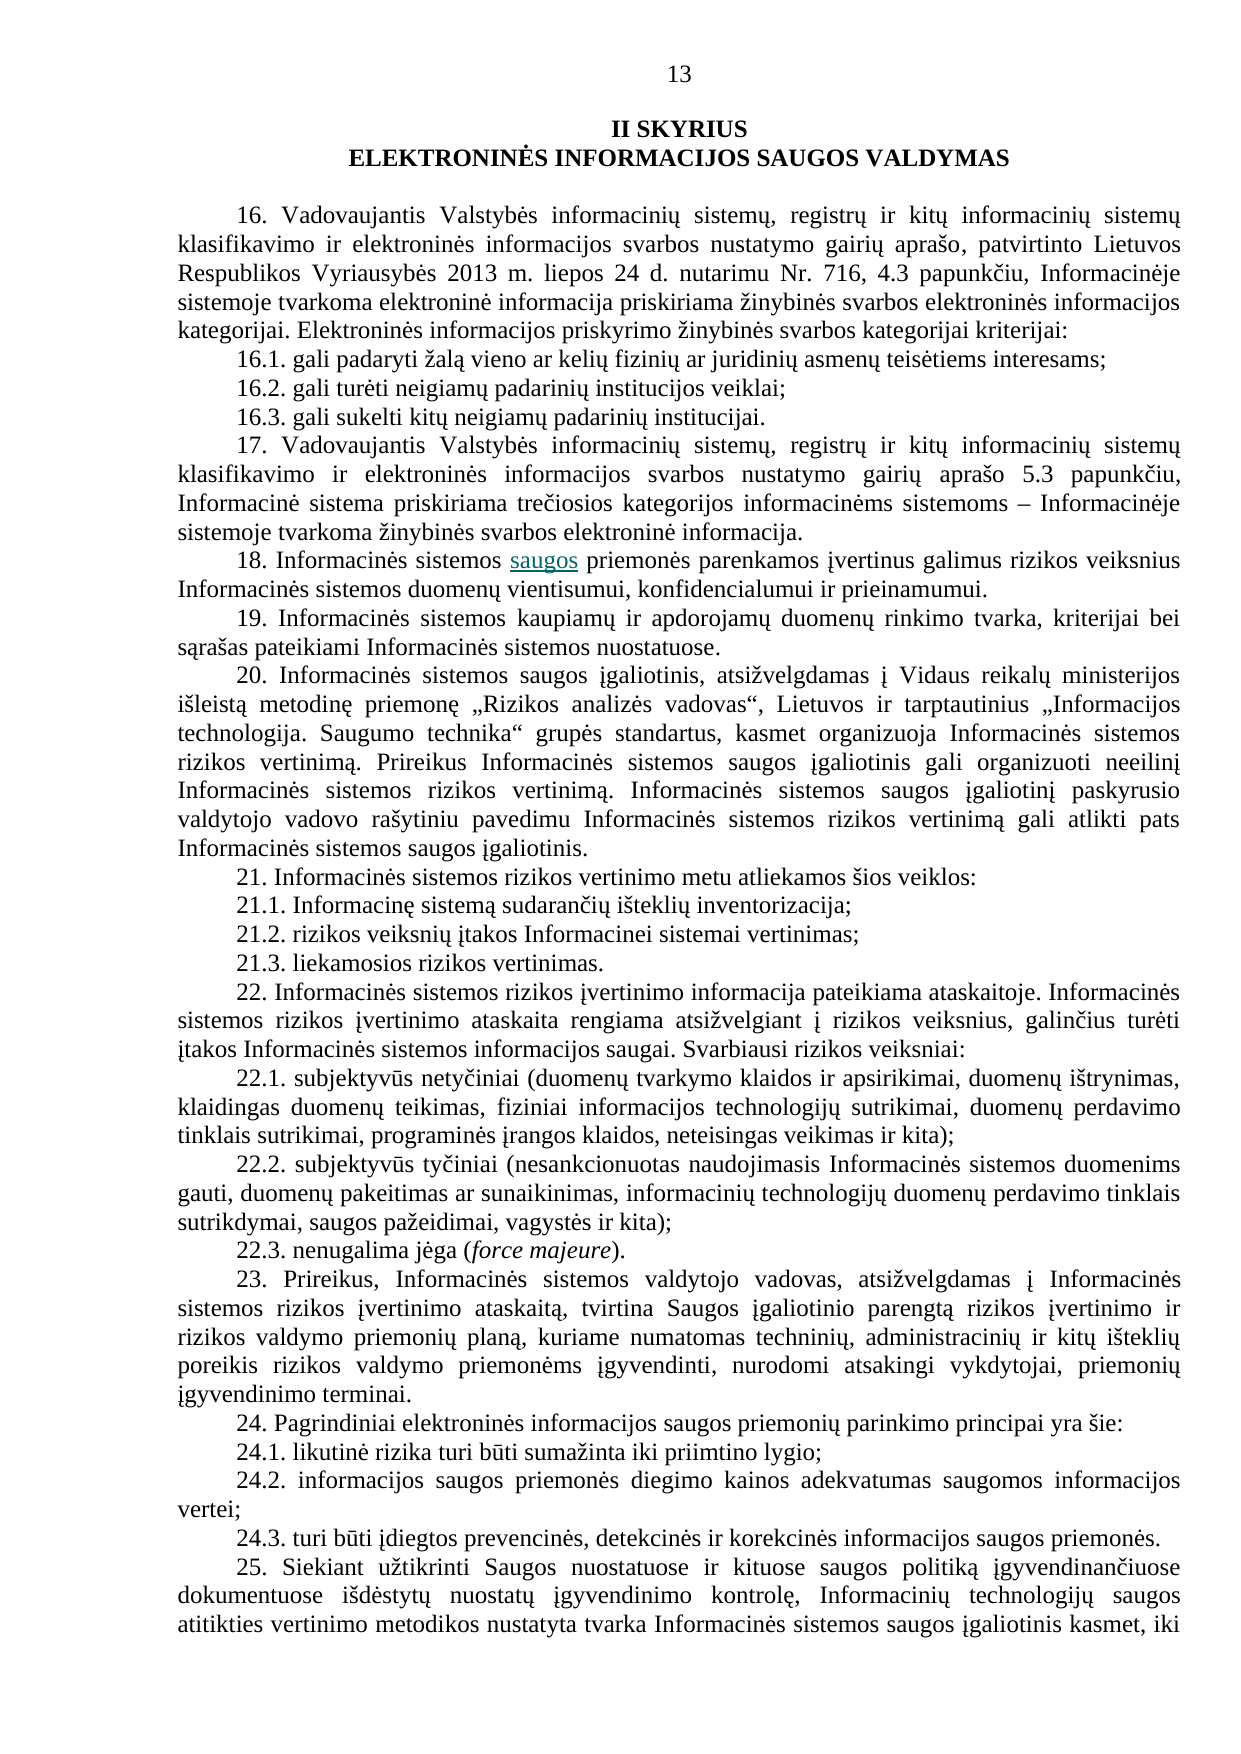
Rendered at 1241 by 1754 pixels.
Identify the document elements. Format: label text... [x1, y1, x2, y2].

text 16. Vadovaujantis Valstybės informacinių sistemų, registrų ir kitų informacinių sistemų klasifikavimo ir elektroninės informacijos svarbos nustatymo gairių aprašo, patvirtinto Lietuvos Respublikos Vyriausybės 2013 m. liepos 24 d. nutarimu Nr. 716, 4.3 papunkčiu, Informacinėje sistemoje tvarkoma elektroninė informacija priskiriama žinybinės svarbos elektroninės informacijos kategorijai. Elektroninės informacijos priskyrimo žinybinės svarbos kategorijai kriterijai: [177, 200, 1181, 344]
text 24.2. informacijos saugos priemonės diegimo kainos adekvatumas saugomos informacijos vertei; [177, 1465, 1181, 1523]
text 19. Informacinės sistemos kaupiamų ir apdorojamų duomenų rinkimo tvarka, kriterijai bei sąrašas pateikiami Informacinės sistemos nuostatuose. [177, 603, 1181, 660]
text 22. Informacinės sistemos rizikos įvertinimo informacija pateikiama ataskaitoje. Informacinės sistemos rizikos įvertinimo ataskaita rengiama atsižvelgiant į rizikos veiksnius, galinčius turėti įtakos Informacinės sistemos informacijos saugai. Svarbiausi rizikos veiksniai: [177, 977, 1181, 1063]
text 21.1. Informacinę sistemą sudarančių išteklių inventorizacija; [177, 890, 1181, 919]
text 16.2. gali turėti neigiamų padarinių institucijos veiklai; [177, 373, 1181, 402]
text 25. Siekiant užtikrinti Saugos nuostatuose ir kituose saugos politiką įgyvendinančiuose dokumentuose išdėstytų nuostatų įgyvendinimo kontrolę, Informacinių technologijų saugos atitikties vertinimo metodikos nustatyta tvarka Informacinės sistemos saugos įgaliotinis kasmet, iki [177, 1552, 1181, 1638]
text 18. Informacinės sistemos saugos priemonės parenkamos įvertinus galimus rizikos veiksnius Informacinės sistemos duomenų vientisumui, konfidencialumui ir prieinamumui. [177, 545, 1181, 603]
text 21. Informacinės sistemos rizikos vertinimo metu atliekamos šios veiklos: [177, 862, 1181, 890]
text 20. Informacinės sistemos saugos įgaliotinis, atsižvelgdamas į Vidaus reikalų ministerijos išleistą metodinę priemonę „Rizikos analizės vadovas“, Lietuvos ir tarptautinius „Informacijos technologija. Saugumo technika“ grupės standartus, kasmet organizuoja Informacinės sistemos rizikos vertinimą. Prireikus Informacinės sistemos saugos įgaliotinis gali organizuoti neeilinį Informacinės sistemos rizikos vertinimą. Informacinės sistemos saugos įgaliotinį paskyrusio valdytojo vadovo rašytiniu pavedimu Informacinės sistemos rizikos vertinimą gali atlikti pats Informacinės sistemos saugos įgaliotinis. [177, 660, 1181, 862]
text 16.3. gali sukelti kitų neigiamų padarinių institucijai. [177, 402, 1181, 430]
text 24.1. likutinė rizika turi būti sumažinta iki priimtino lygio; [177, 1437, 1181, 1465]
text 22.3. nenugalima jėga (force majeure). [177, 1235, 1181, 1264]
text 22.2. subjektyvūs tyčiniai (nesankcionuotas naudojimasis Informacinės sistemos duomenims gauti, duomenų pakeitimas ar sunaikinimas, informacinių technologijų duomenų perdavimo tinklais sutrikdymai, saugos pažeidimai, vagystės ir kita); [177, 1149, 1181, 1235]
text 16.1. gali padaryti žalą vieno ar kelių fizinių ar juridinių asmenų teisėtiems interesams; [177, 344, 1181, 373]
text 21.2. rizikos veiksnių įtakos Informacinei sistemai vertinimas; [177, 919, 1181, 948]
text 23. Prireikus, Informacinės sistemos valdytojo vadovas, atsižvelgdamas į Informacinės sistemos rizikos įvertinimo ataskaitą, tvirtina Saugos įgaliotinio parengtą rizikos įvertinimo ir rizikos valdymo priemonių planą, kuriame numatomas techninių, administracinių ir kitų išteklių poreikis rizikos valdymo priemonėms įgyvendinti, nurodomi atsakingi vykdytojai, priemonių įgyvendinimo terminai. [177, 1264, 1181, 1408]
text 24.3. turi būti įdiegtos prevencinės, detekcinės ir korekcinės informacijos saugos priemonės. [177, 1523, 1181, 1552]
text 17. Vadovaujantis Valstybės informacinių sistemų, registrų ir kitų informacinių sistemų klasifikavimo ir elektroninės informacijos svarbos nustatymo gairių aprašo 5.3 papunkčiu, Informacinė sistema priskiriama trečiosios kategorijos informacinėms sistemoms – Informacinėje sistemoje tvarkoma žinybinės svarbos elektroninė informacija. [177, 430, 1181, 545]
text 24. Pagrindiniai elektroninės informacijos saugos priemonių parinkimo principai yra šie: [177, 1408, 1181, 1437]
text 22.1. subjektyvūs netyčiniai (duomenų tvarkymo klaidos ir apsirikimai, duomenų ištrynimas, klaidingas duomenų teikimas, fiziniai informacijos technologijų sutrikimai, duomenų perdavimo tinklais sutrikimai, programinės įrangos klaidos, neteisingas veikimas ir kita); [177, 1063, 1181, 1149]
text 21.3. liekamosios rizikos vertinimas. [177, 948, 1181, 977]
text ELEKTRONINĖS INFORMACIJOS SAUGOS VALDYMAS [177, 143, 1181, 172]
text II skyrius [177, 114, 1181, 143]
